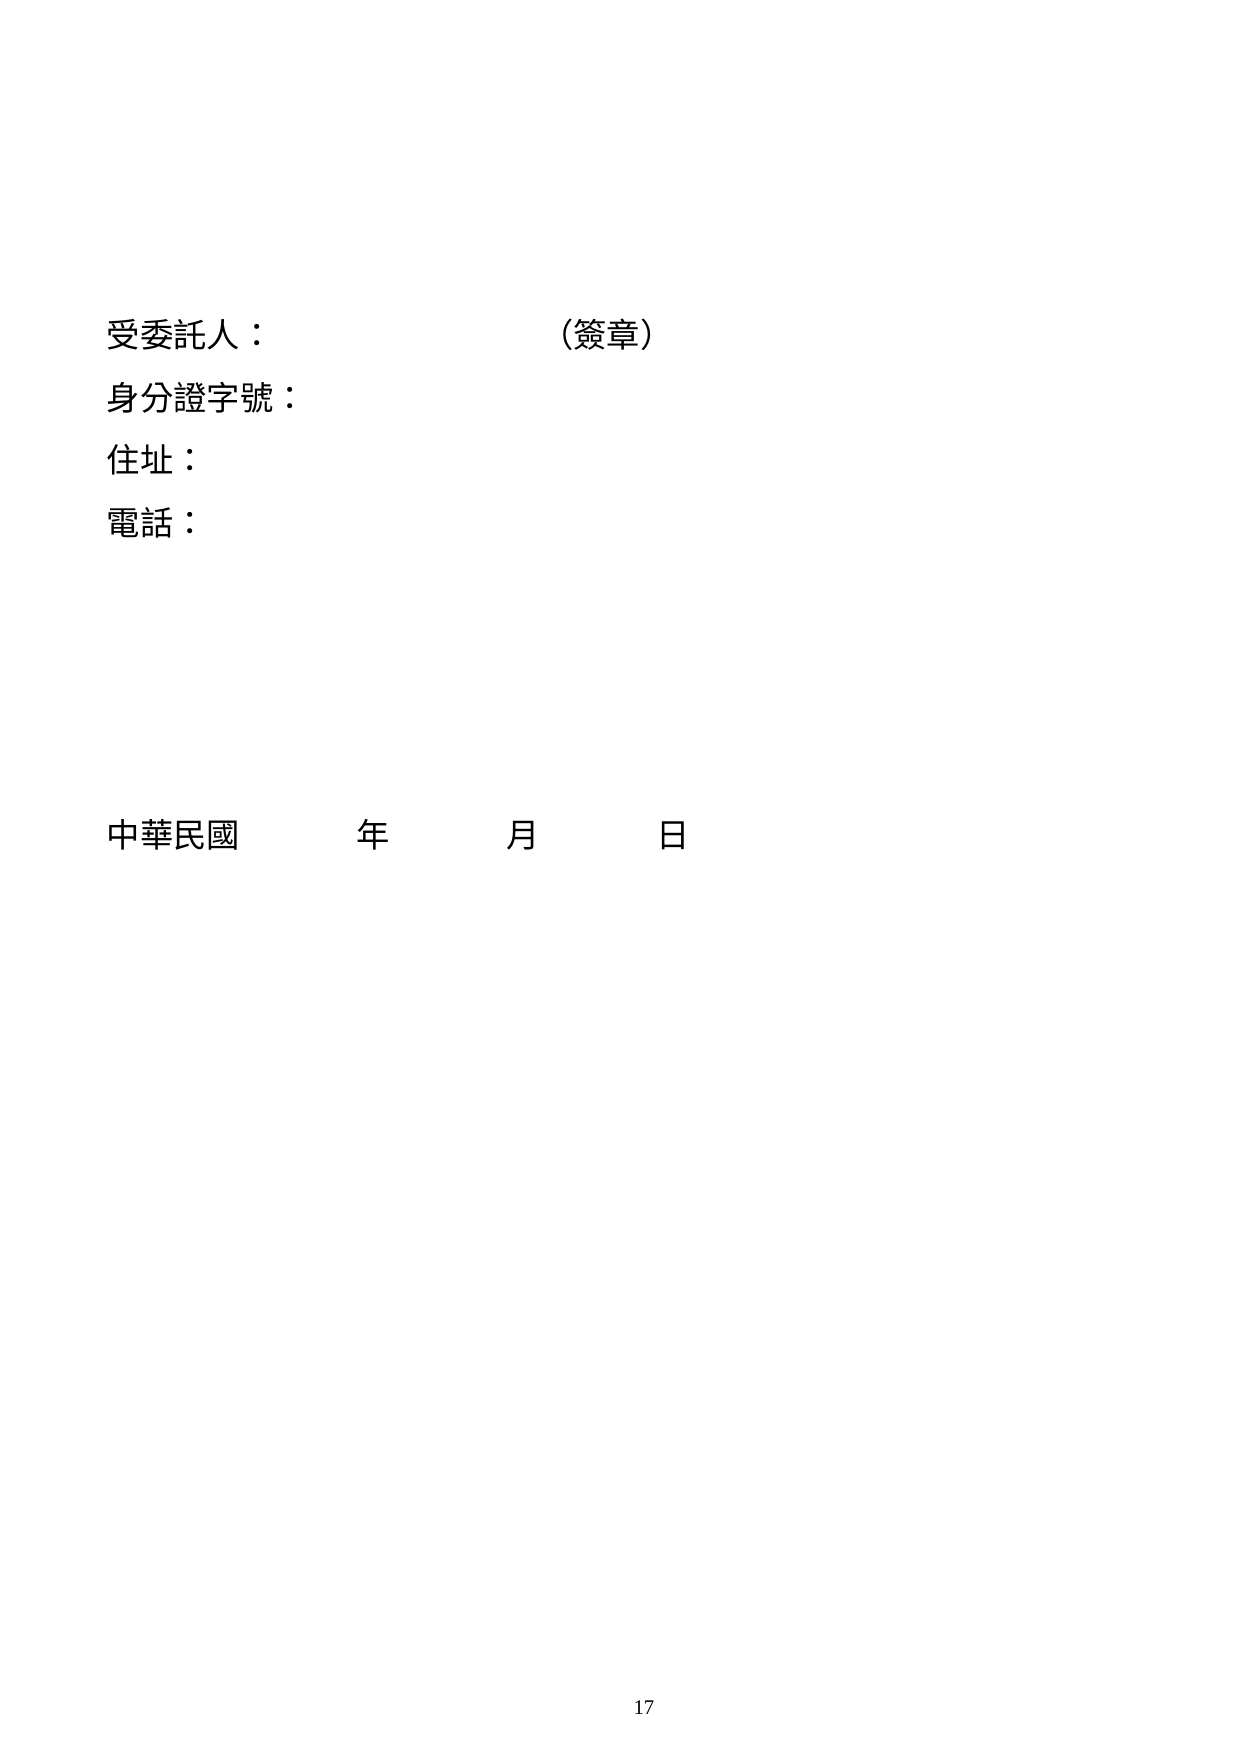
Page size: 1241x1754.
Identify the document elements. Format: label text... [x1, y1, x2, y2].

text 身分證字號： [106, 354, 1181, 416]
text 電話： [106, 479, 1181, 541]
text 受委託人： （簽章） [106, 291, 1181, 354]
text 住址： [106, 416, 1181, 479]
text 中華民國 年 月 日 [106, 791, 1181, 854]
